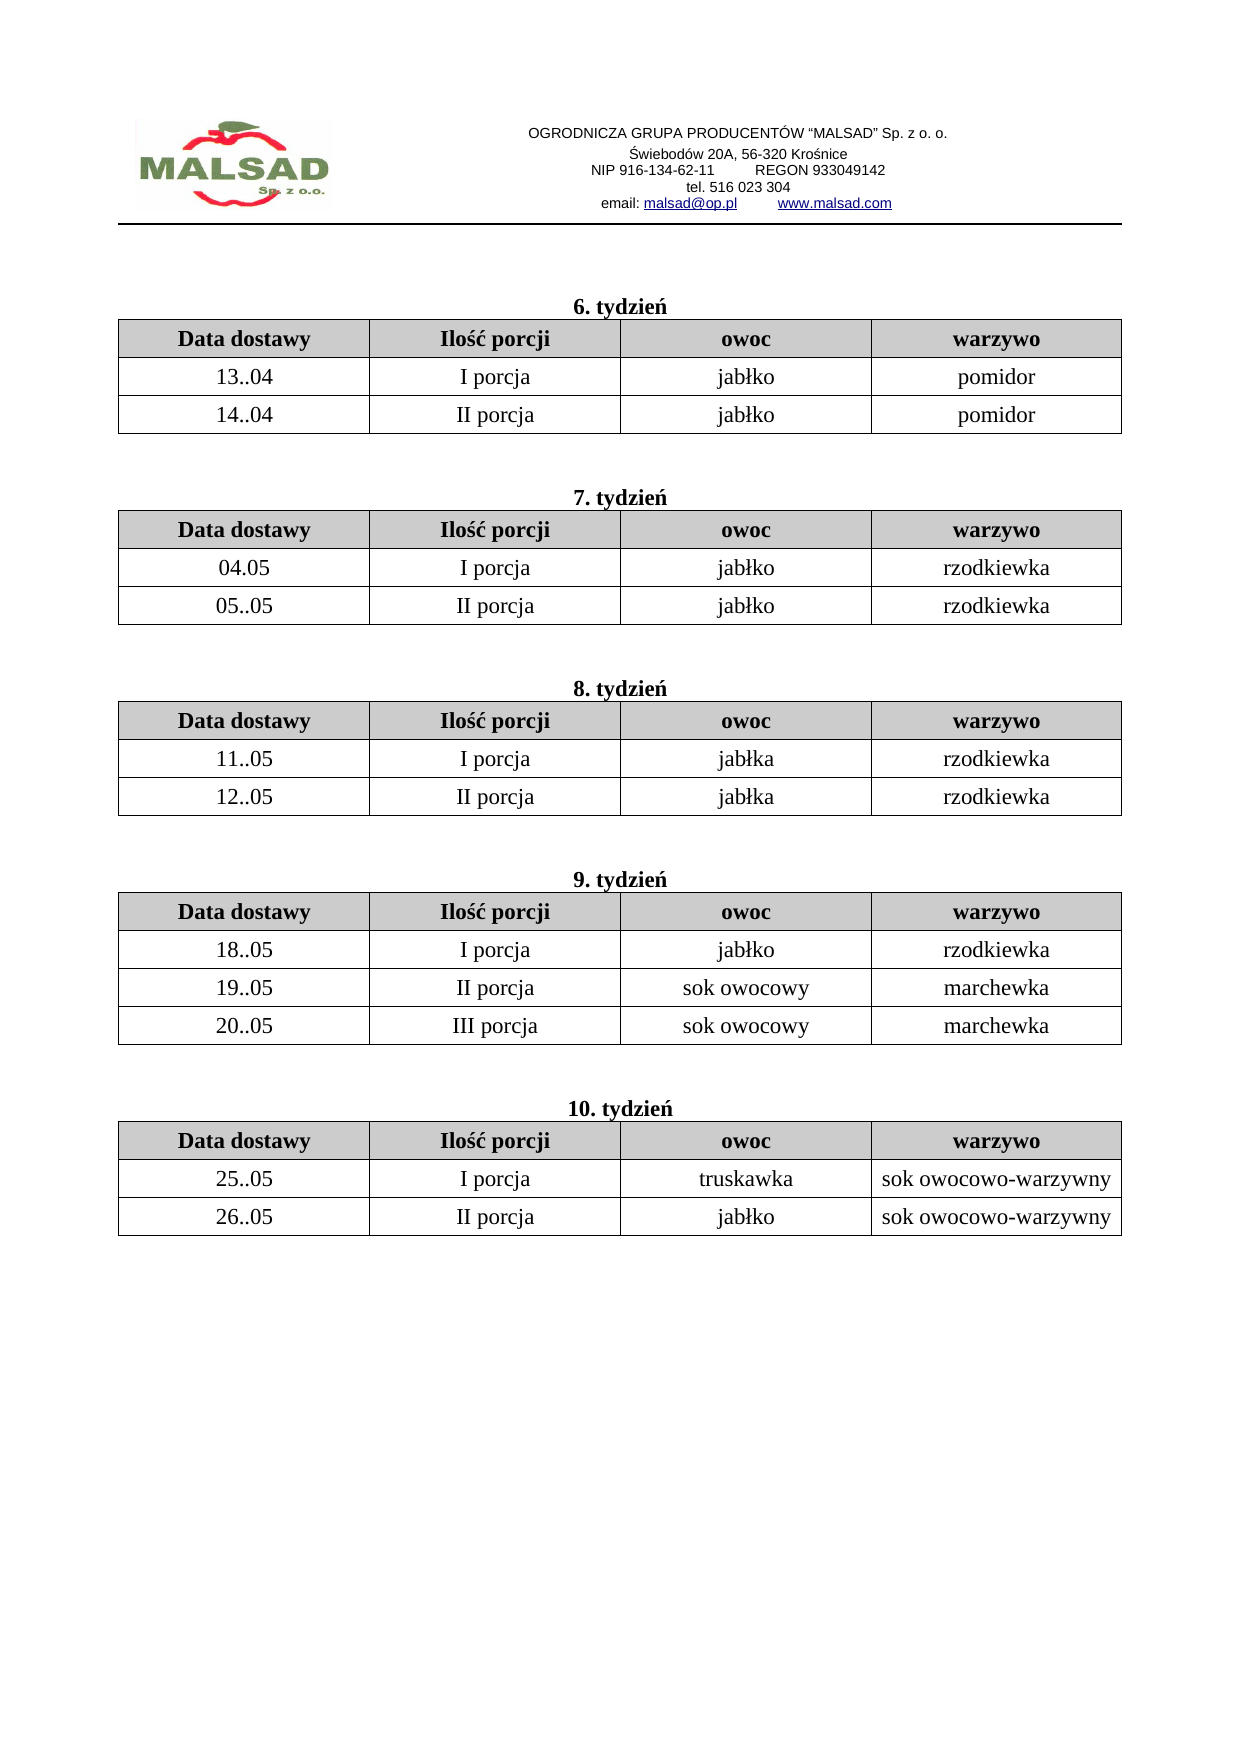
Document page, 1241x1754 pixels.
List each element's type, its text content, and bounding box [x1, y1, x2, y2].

table_cell rzodkiewka [872, 549, 1121, 586]
table_header Data dostawy [119, 702, 369, 739]
table_header owoc [621, 511, 871, 548]
table_cell II porcja [370, 587, 620, 624]
table_cell II porcja [370, 969, 620, 1006]
table_cell rzodkiewka [872, 740, 1121, 777]
table_cell pomidor [872, 358, 1121, 395]
table_cell II porcja [370, 1198, 620, 1235]
table_cell sok owocowo-warzywny [872, 1160, 1121, 1197]
table_cell jabłko [621, 396, 871, 433]
table_header warzywo [872, 702, 1121, 739]
table_header Data dostawy [119, 893, 369, 930]
table_header Data dostawy [119, 320, 369, 357]
table_cell 05..05 [119, 587, 369, 624]
table_cell rzodkiewka [872, 587, 1121, 624]
table_cell III porcja [370, 1007, 620, 1044]
table_cell I porcja [370, 931, 620, 968]
table_cell rzodkiewka [872, 778, 1121, 815]
table_header Data dostawy [119, 1122, 369, 1159]
table_cell sok owocowo-warzywny [872, 1198, 1121, 1235]
table_cell sok owocowy [621, 1007, 871, 1044]
table_cell jabłko [621, 931, 871, 968]
table_header Data dostawy [119, 511, 369, 548]
text 7. tydzień [118, 485, 1122, 510]
table_cell I porcja [370, 1160, 620, 1197]
table_cell rzodkiewka [872, 931, 1121, 968]
table_cell 13..04 [119, 358, 369, 395]
text 10. tydzień [118, 1096, 1122, 1121]
table_cell 11..05 [119, 740, 369, 777]
table_header warzywo [872, 893, 1121, 930]
table_cell 04.05 [119, 549, 369, 586]
table_cell marchewka [872, 1007, 1121, 1044]
table_header warzywo [872, 1122, 1121, 1159]
table_cell I porcja [370, 740, 620, 777]
table_cell II porcja [370, 778, 620, 815]
table_cell 26..05 [119, 1198, 369, 1235]
text 8. tydzień [118, 676, 1122, 701]
table_header Ilość porcji [370, 702, 620, 739]
table_cell jabłko [621, 1198, 871, 1235]
table_header Ilość porcji [370, 893, 620, 930]
table_cell jabłko [621, 587, 871, 624]
text 6. tydzień [118, 294, 1122, 319]
table_header Ilość porcji [370, 511, 620, 548]
table_cell 12..05 [119, 778, 369, 815]
table_cell jabłko [621, 358, 871, 395]
table_cell 19..05 [119, 969, 369, 1006]
table_cell I porcja [370, 549, 620, 586]
table_cell I porcja [370, 358, 620, 395]
table_cell 25..05 [119, 1160, 369, 1197]
table_header Ilość porcji [370, 1122, 620, 1159]
table_cell jabłka [621, 778, 871, 815]
table_cell pomidor [872, 396, 1121, 433]
table_header owoc [621, 1122, 871, 1159]
table_header Ilość porcji [370, 320, 620, 357]
table_cell sok owocowy [621, 969, 871, 1006]
table_cell II porcja [370, 396, 620, 433]
table_cell jabłka [621, 740, 871, 777]
table_cell 20..05 [119, 1007, 369, 1044]
table_header warzywo [872, 320, 1121, 357]
table_cell 18..05 [119, 931, 369, 968]
table_header warzywo [872, 511, 1121, 548]
table_header owoc [621, 893, 871, 930]
table_header owoc [621, 702, 871, 739]
table_cell marchewka [872, 969, 1121, 1006]
table_cell 14..04 [119, 396, 369, 433]
picture [135, 118, 332, 210]
text 9. tydzień [118, 867, 1122, 892]
table_cell truskawka [621, 1160, 871, 1197]
table_cell jabłko [621, 549, 871, 586]
table_header owoc [621, 320, 871, 357]
